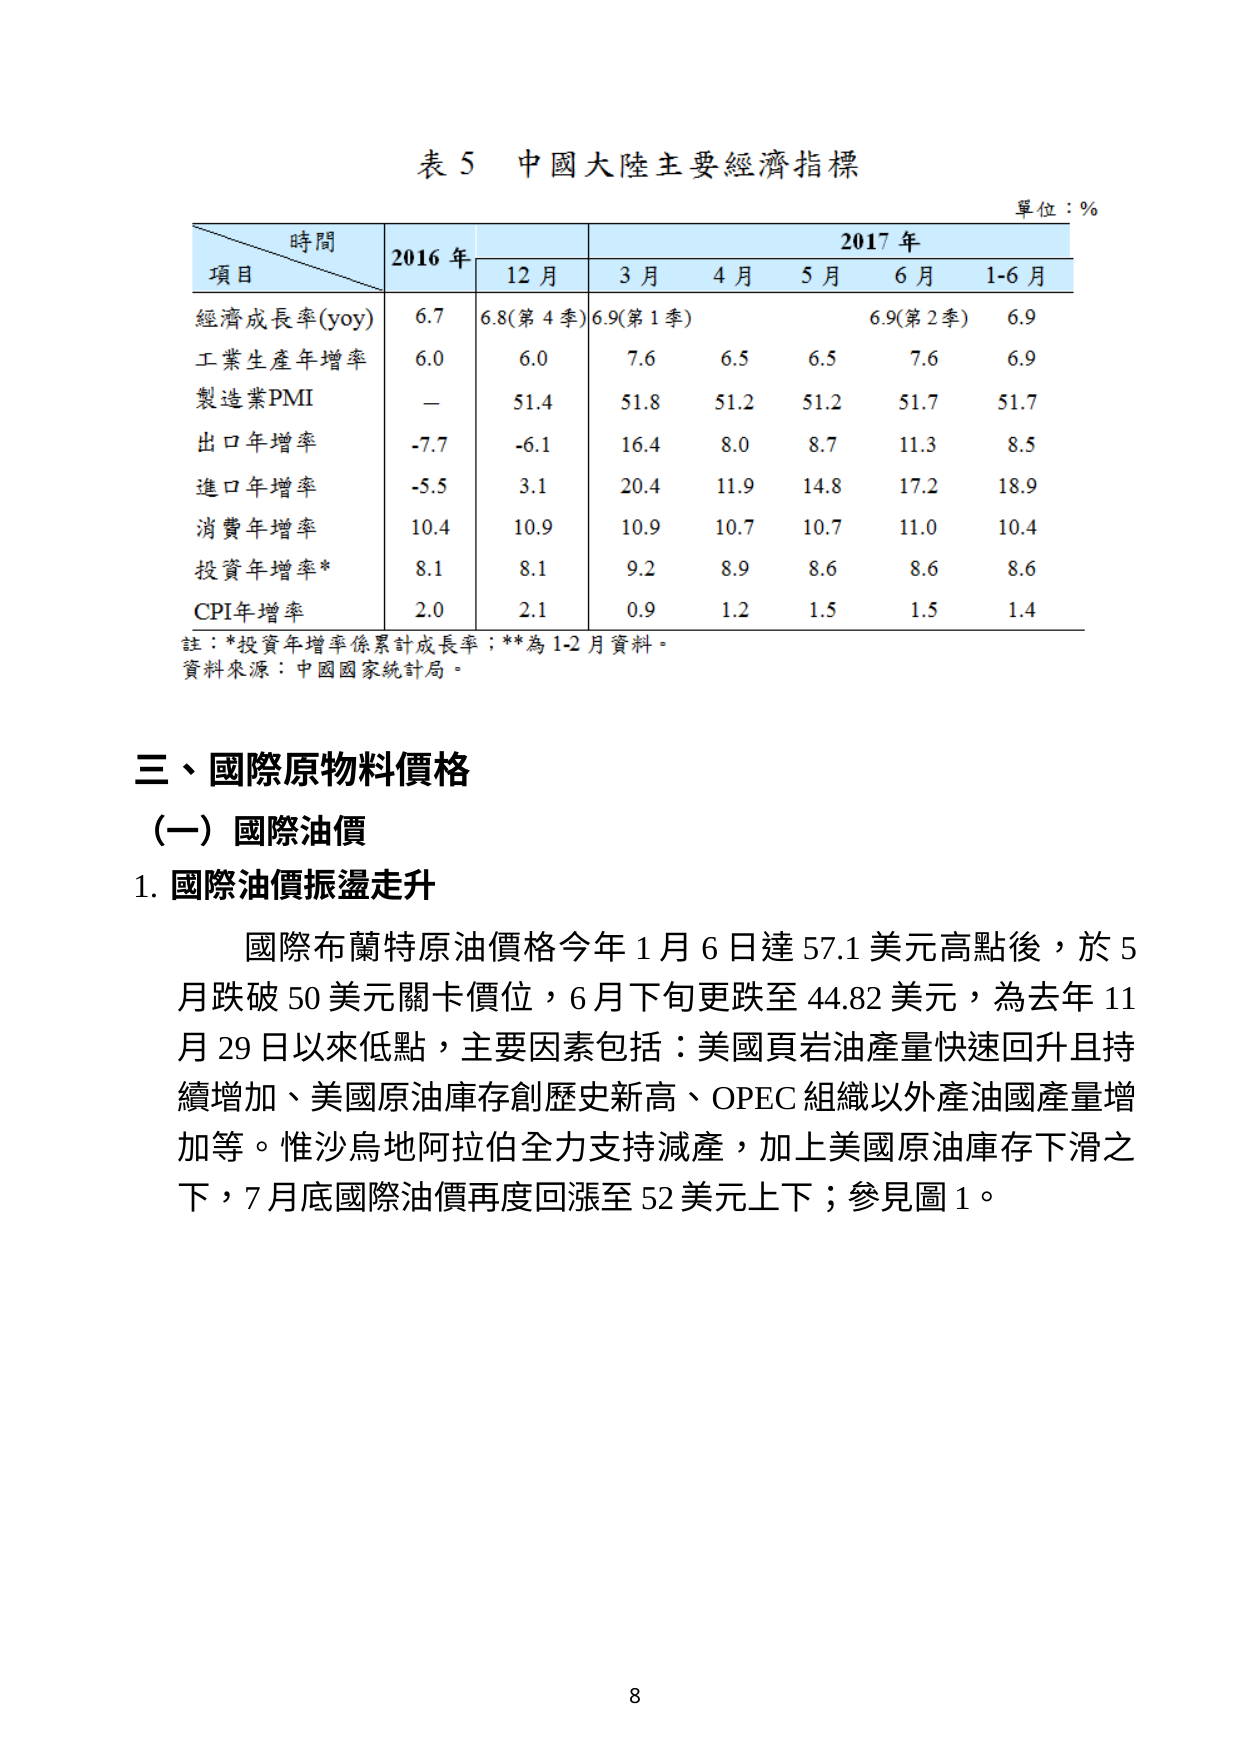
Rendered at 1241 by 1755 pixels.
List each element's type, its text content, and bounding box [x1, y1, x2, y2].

subtitle 三、國際原物料價格 [133, 744, 1137, 795]
text 國際布蘭特原油價格今年1月6日達57.1美元高點後，於5月跌破50美元關卡價位，6月下旬更跌至44.82美元，為去年11月29日以來低點，主要因素包括：美國頁岩油產量快速回升且持續增加、美國原油庫存創歷史新高、OPEC組織以外產油國產量增加等。惟沙烏地阿拉伯全力支持減產，加上美國原油庫存下滑之下，7月底國際油價再度回漲至52美元上下；參見圖1。 [177, 919, 1137, 1219]
list 國際油價振盪走升 [133, 862, 1137, 907]
text （一）國際油價 [133, 820, 1137, 849]
picture [160, 128, 1110, 691]
